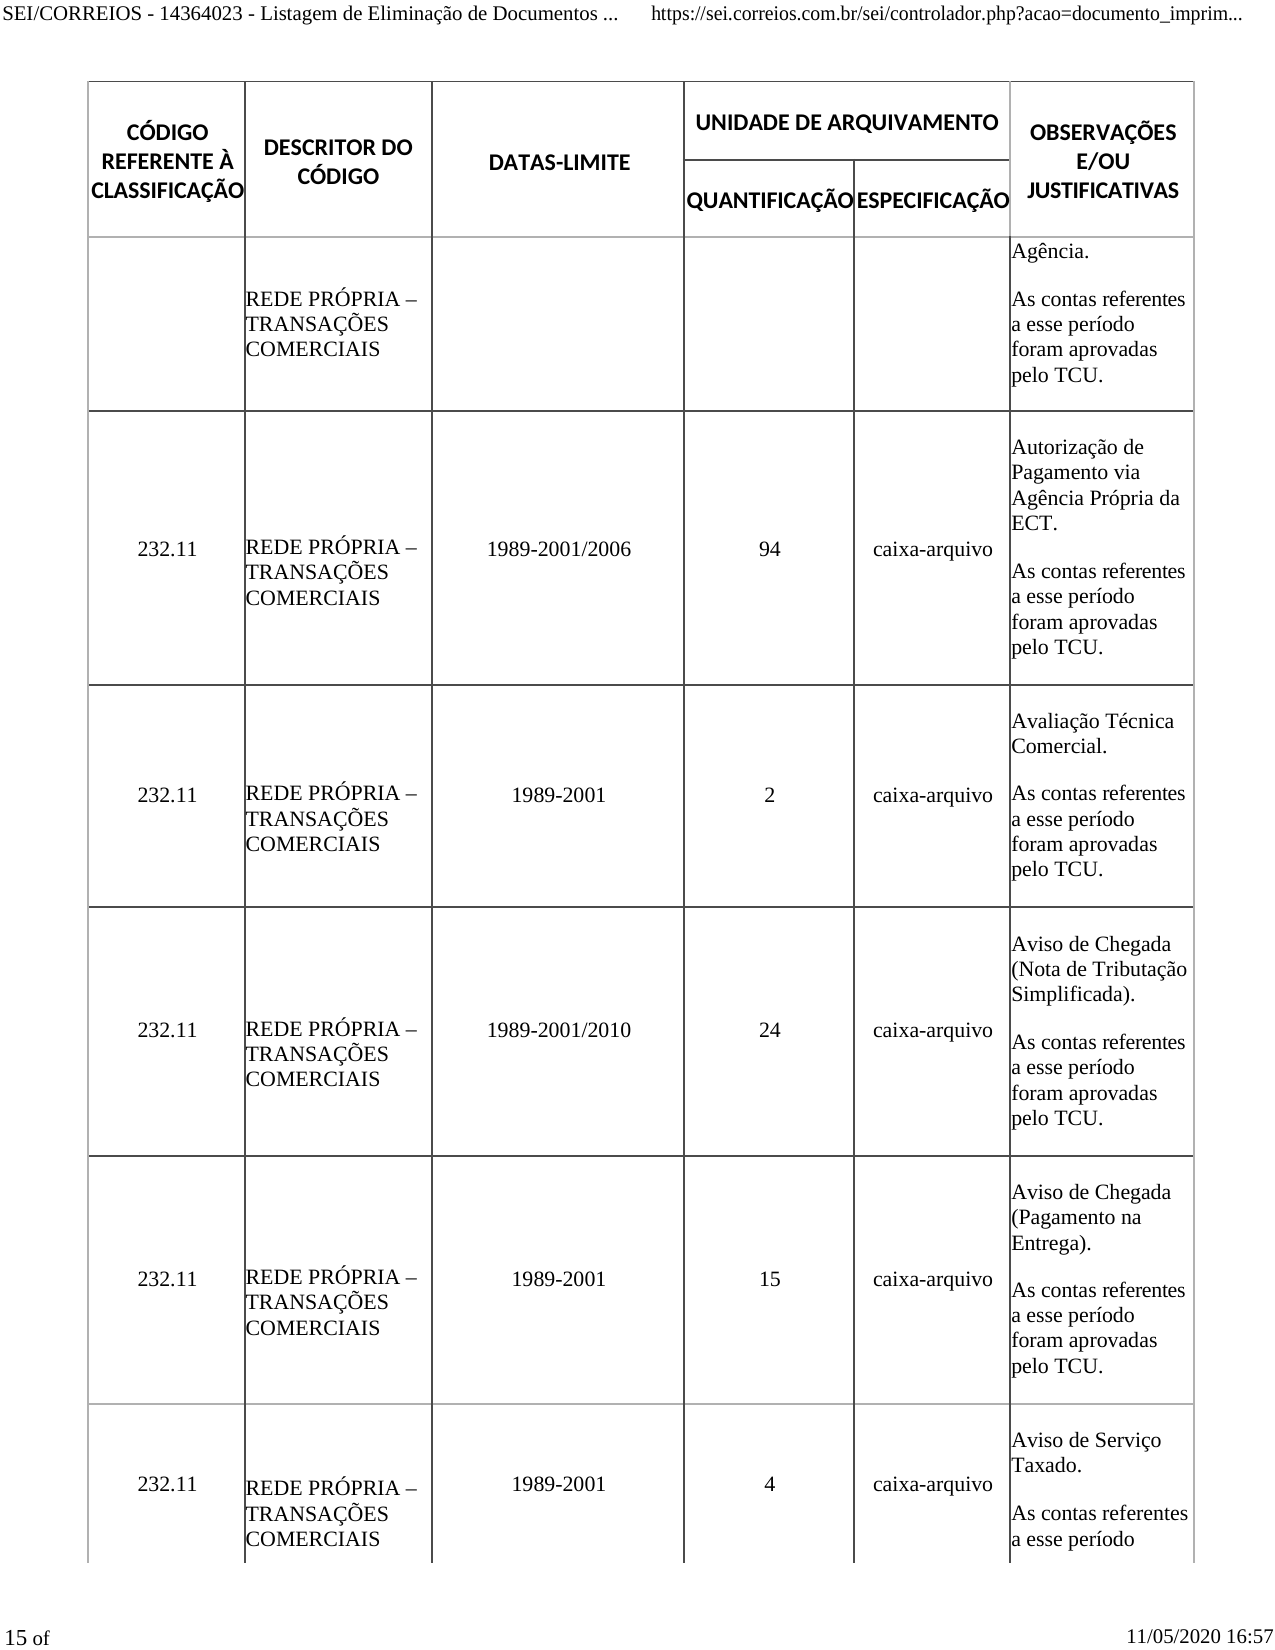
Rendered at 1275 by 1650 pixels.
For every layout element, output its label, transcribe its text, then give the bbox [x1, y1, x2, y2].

table_cell [685, 238, 853, 409]
table_cell [246, 1157, 431, 1259]
table_cell caixa-arquivo [855, 769, 1009, 906]
table_cell [685, 1157, 853, 1259]
table_cell [89, 908, 244, 1011]
table_cell [246, 908, 431, 1011]
table_cell REDE PRÓPRIA – TRANSAÇÕES COMERCIAIS [246, 769, 431, 906]
table_cell caixa-arquivo [855, 1259, 1009, 1403]
table_cell REDE PRÓPRIA – TRANSAÇÕES COMERCIAIS [246, 273, 431, 409]
table_cell Avaliação Técnica Comercial. [1011, 686, 1193, 769]
table_cell 2 [685, 769, 853, 906]
table_cell [855, 686, 1009, 769]
table_cell 1989-2001 [433, 1405, 683, 1563]
table_cell 232.11 [89, 1259, 244, 1403]
table_cell [89, 238, 244, 409]
table_cell [855, 1157, 1009, 1259]
table_cell [855, 238, 1009, 409]
table_cell ESPECIFICAÇÃO [855, 161, 1009, 236]
table_cell As contas referentes a esse período foram aprovadas pelo TCU. [1011, 273, 1193, 409]
table_cell REDE PRÓPRIA – TRANSAÇÕES COMERCIAIS [246, 1259, 431, 1403]
table_cell [246, 686, 431, 769]
table_cell REDE PRÓPRIA – TRANSAÇÕES COMERCIAIS [246, 412, 431, 684]
table_cell caixa-arquivo [855, 1405, 1009, 1563]
table_cell Autorização de Pagamento via Agência Própria da ECT. As contas referentes a esse período foram aprovadas pelo TCU. [1011, 412, 1193, 684]
table_cell REDE PRÓPRIA – TRANSAÇÕES COMERCIAIS [246, 1405, 431, 1563]
table_cell 232.11 [89, 1011, 244, 1154]
table_cell Aviso de Serviço Taxado. As contas referentes a esse período [1011, 1405, 1193, 1563]
table_cell REDE PRÓPRIA – TRANSAÇÕES COMERCIAIS [246, 1011, 431, 1154]
table_cell [89, 686, 244, 769]
table_cell [433, 238, 683, 409]
table_cell [855, 908, 1009, 1011]
table_cell [685, 686, 853, 769]
table_cell QUANTIFICAÇÃO [685, 161, 853, 236]
table_header DESCRITOR DO CÓDIGO [246, 82, 431, 236]
table_cell [246, 238, 431, 273]
table_cell Aviso de Chegada (Nota de Tributação Simplificada). [1011, 908, 1193, 1011]
table_cell caixa-arquivo [855, 412, 1009, 684]
table_cell caixa-arquivo [855, 1011, 1009, 1154]
table_cell [433, 908, 683, 1011]
table_cell 1989-2001/2006 [433, 412, 683, 684]
table_cell As contas referentes a esse período foram aprovadas pelo TCU. [1011, 1259, 1193, 1403]
table_cell [89, 1157, 244, 1259]
table_cell [433, 1157, 683, 1259]
table_header CÓDIGO REFERENTE À CLASSIFICAÇÃO [89, 82, 244, 236]
table_cell 232.11 [89, 412, 244, 684]
table_cell 4 [685, 1405, 853, 1563]
table_cell Aviso de Chegada (Pagamento na Entrega). [1011, 1157, 1193, 1259]
table_cell 1989-2001 [433, 769, 683, 906]
table_cell 15 [685, 1259, 853, 1403]
table_cell Agência. [1011, 238, 1193, 273]
table_cell [433, 686, 683, 769]
table_cell 232.11 [89, 1405, 244, 1563]
table_cell 94 [685, 412, 853, 684]
table_header DATAS-LIMITE [433, 82, 683, 236]
table_cell As contas referentes a esse período foram aprovadas pelo TCU. [1011, 769, 1193, 906]
table_cell 1989-2001/2010 [433, 1011, 683, 1154]
table_header UNIDADE DE ARQUIVAMENTO [685, 82, 1009, 159]
table_cell 24 [685, 1011, 853, 1154]
table_cell 232.11 [89, 769, 244, 906]
table_cell 1989-2001 [433, 1259, 683, 1403]
table_header OBSERVAÇÕES E/OU JUSTIFICATIVAS [1011, 82, 1193, 236]
table_cell [685, 908, 853, 1011]
table_cell As contas referentes a esse período foram aprovadas pelo TCU. [1011, 1011, 1193, 1154]
